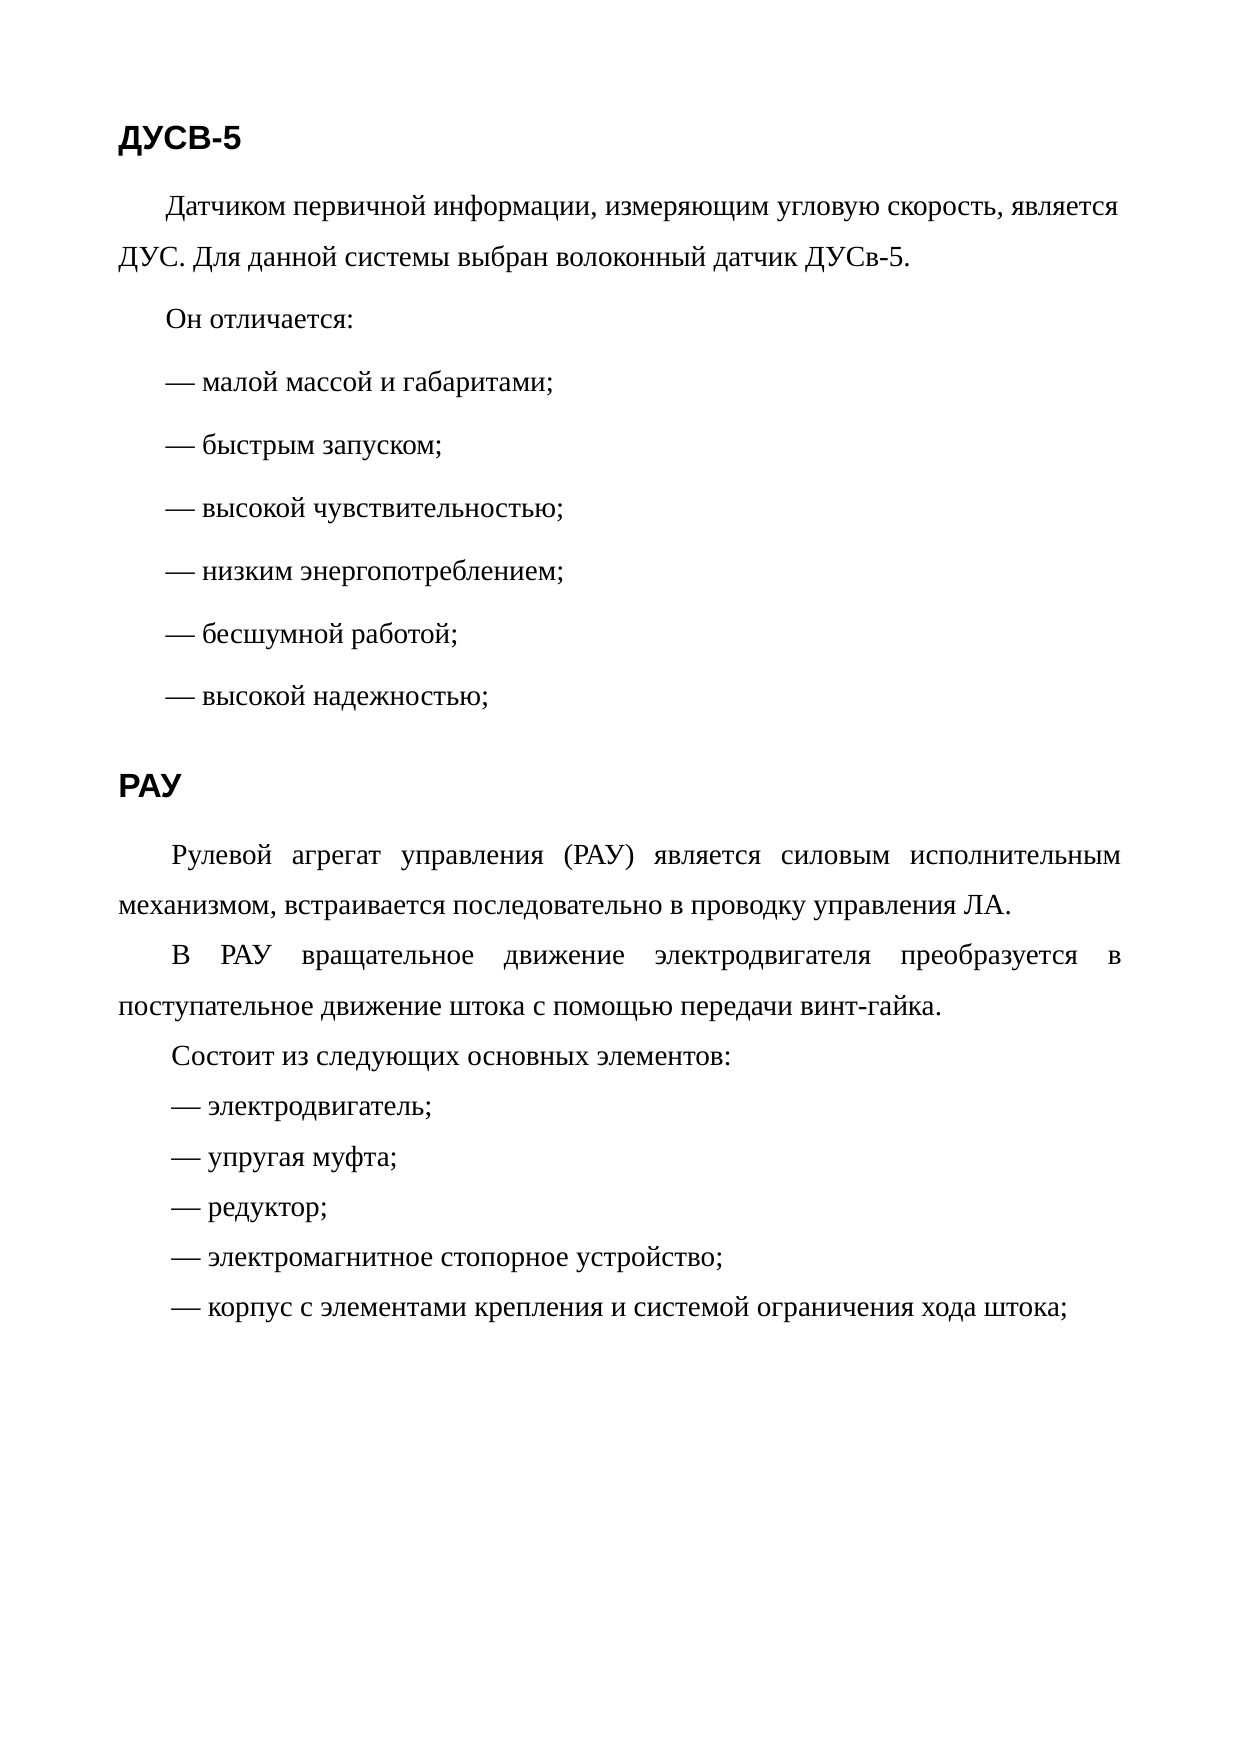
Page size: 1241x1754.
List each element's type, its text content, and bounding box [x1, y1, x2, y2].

text Состоит из следующих основных элементов: [118, 1038, 1122, 1072]
text — корпус с элементами крепления и системой ограничения хода штока; [118, 1289, 1122, 1323]
text — редуктор; [118, 1189, 1122, 1222]
subtitle РАУ [118, 766, 1122, 805]
text Он отличается: [118, 302, 1122, 335]
text — малой массой и габаритами; [118, 364, 1122, 398]
text Рулевой агрегат управления (РАУ) является силовым исполнительным механизмом, встраивается последовательно в проводку управления ЛА. [118, 837, 1122, 921]
text — высокой чувствительностью; [118, 490, 1122, 524]
text — низким энергопотреблением; [118, 553, 1122, 586]
subtitle ДУСВ-5 [118, 118, 1122, 157]
text — быстрым запуском; [118, 427, 1122, 461]
text — бесшумной работой; [118, 616, 1122, 649]
text — высокой надежностью; [118, 678, 1122, 712]
text — электродвигатель; [118, 1088, 1122, 1122]
text Датчиком первичной информации, измеряющим угловую скорость, является ДУС. Для данной системы выбран волоконный датчик ДУСв-5. [118, 188, 1122, 272]
text В РАУ вращательное движение электродвигателя преобразуется в поступательное движение штока с помощью передачи винт-гайка. [118, 937, 1122, 1021]
text — электромагнитное стопорное устройство; [118, 1239, 1122, 1273]
text — упругая муфта; [118, 1139, 1122, 1172]
